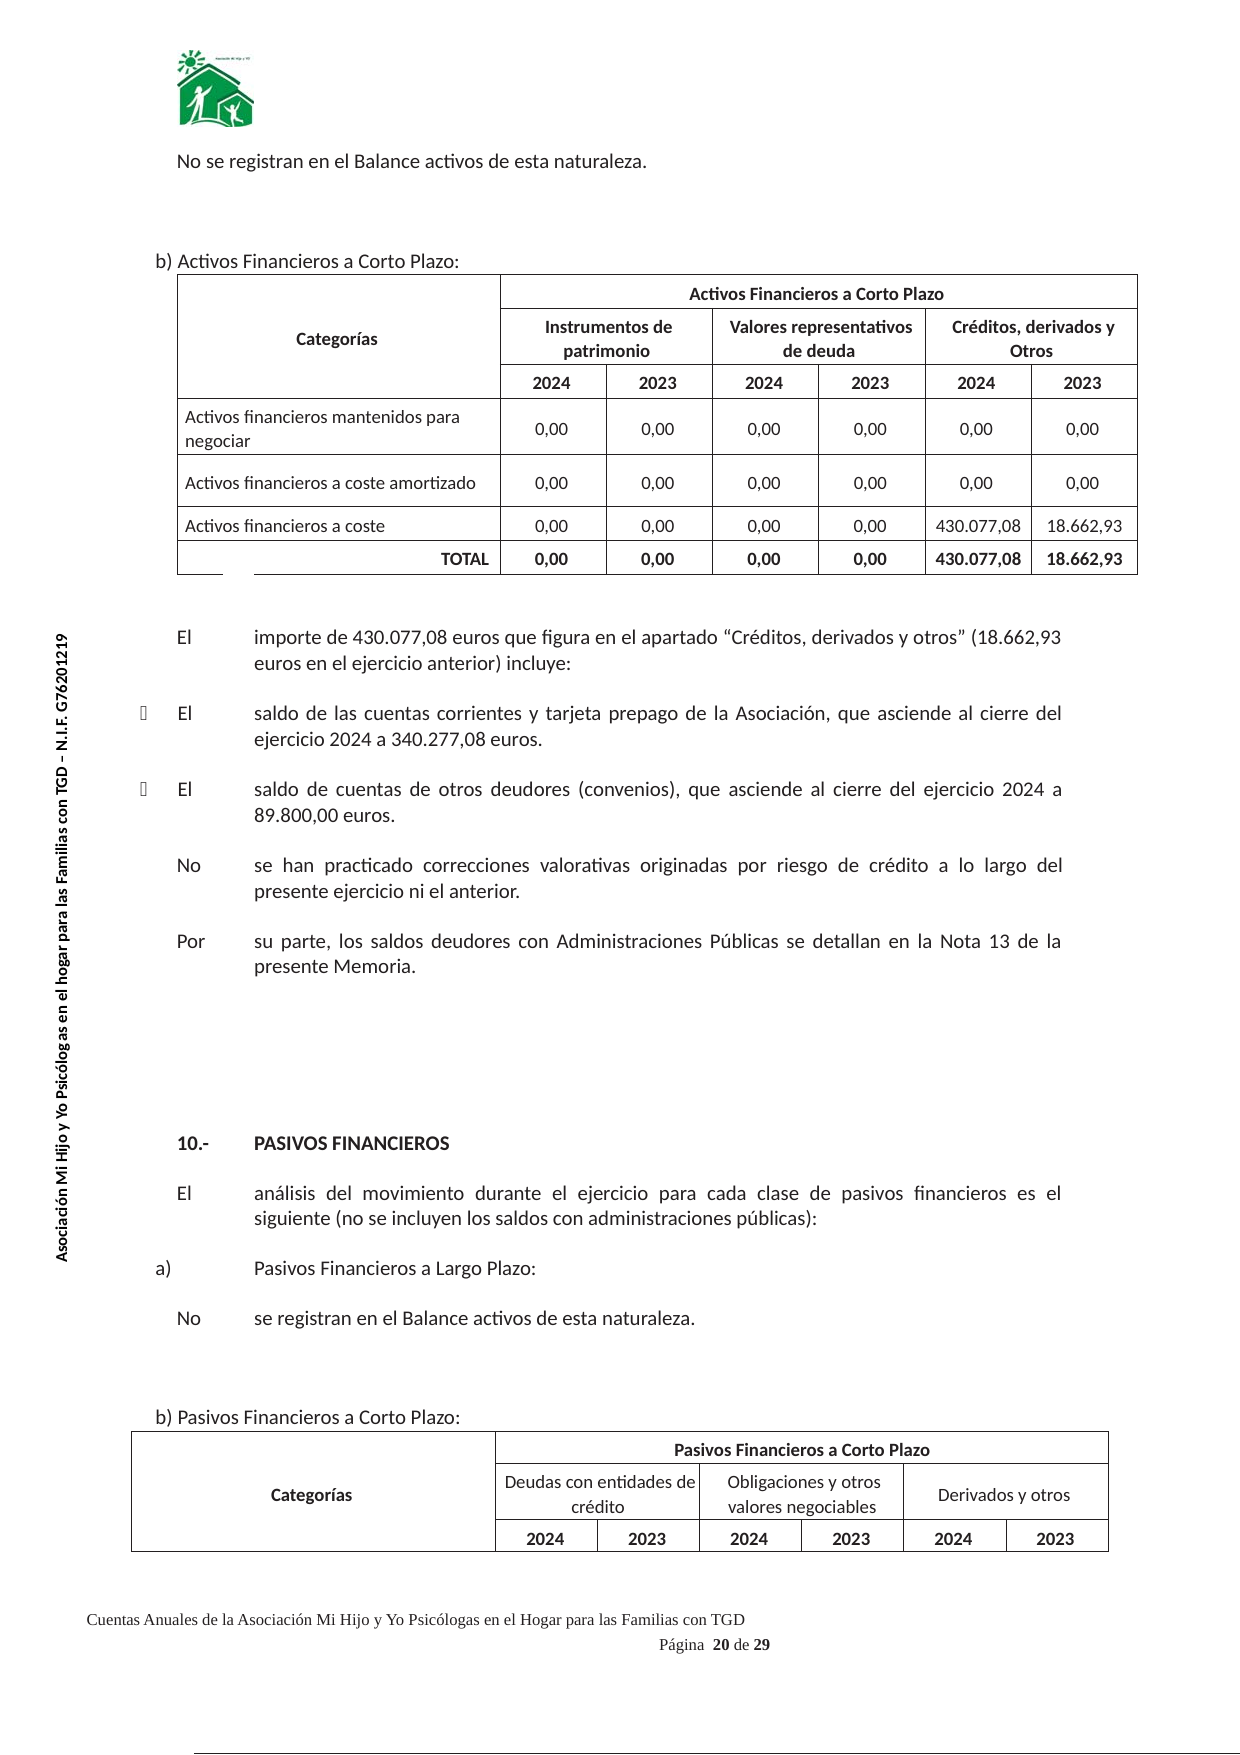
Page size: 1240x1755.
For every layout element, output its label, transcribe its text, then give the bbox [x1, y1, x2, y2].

text se han practicado correcciones valorativas originadas por riesgo de crédito a lo largo del presente ejercicio ni el anterior. [254, 852, 1063, 903]
table_cell 2023 [1007, 1520, 1108, 1551]
table_cell Derivados y otros [904, 1464, 1108, 1519]
table_cell 430.077,08 [926, 541, 1031, 574]
table_cell 0,00 [926, 455, 1031, 506]
table_cell 0,00 [501, 507, 606, 540]
table_cell 0,00 [501, 399, 606, 454]
table_cell Deudas con entidades de crédito [496, 1464, 699, 1519]
table_cell 0,00 [819, 455, 925, 506]
table_cell 2023 [819, 365, 925, 398]
table_cell 2024 [700, 1520, 801, 1551]
table_cell Activos financieros a coste [178, 507, 500, 540]
table_cell 0,00 [819, 507, 925, 540]
table_cell 0,00 [713, 455, 818, 506]
table_cell 2024 [904, 1520, 1006, 1551]
list El saldo de cuentas de otros deudores (convenios), que asciende al cierre del ejercicio 2024 a 89.800,00 euros. [140, 777, 223, 828]
table_cell Créditos, derivados y Otros [926, 309, 1137, 364]
table_cell Activos financieros mantenidos para negociar [178, 399, 500, 454]
table_cell 2023 [598, 1520, 699, 1551]
text El [177, 1180, 223, 1231]
table_cell 0,00 [607, 455, 712, 506]
table_cell 2024 [496, 1520, 597, 1551]
table_header Activos Financieros a Corto Plazo [501, 275, 1137, 308]
table_header Categorías [178, 275, 500, 398]
text Por [177, 928, 223, 979]
table_cell 0,00 [819, 399, 925, 454]
table_cell 18.662,93 [1032, 507, 1137, 540]
table_cell 0,00 [926, 399, 1031, 454]
table_cell 0,00 [713, 507, 818, 540]
text se registran en el Balance activos de esta naturaleza. [254, 1305, 1063, 1331]
table_cell 2024 [501, 365, 606, 398]
table_cell 0,00 [1032, 455, 1137, 506]
list Pasivos Financieros a Corto Plazo: [155, 1404, 1063, 1430]
table_cell 0,00 [713, 541, 818, 574]
text El [177, 624, 223, 676]
list Pasivos Financieros a Largo Plazo: [254, 1256, 1063, 1281]
table_cell 0,00 [501, 455, 606, 506]
list Activos Financieros a Corto Plazo: [155, 248, 1063, 273]
table_cell 18.662,93 [1032, 541, 1137, 574]
table_cell 2023 [607, 365, 712, 398]
subtitle 10.- [177, 1130, 223, 1156]
list El saldo de las cuentas corrientes y tarjeta prepago de la Asociación, que asciende al cierre del ejercicio 2024 a 340.277,08 euros. [140, 701, 223, 752]
text No [177, 852, 223, 903]
table_cell Instrumentos de patrimonio [501, 309, 712, 364]
table_cell 0,00 [713, 399, 818, 454]
text importe de 430.077,08 euros que figura en el apartado “Créditos, derivados y otros” (18.662,93 euros en el ejercicio anterior) incluye: [254, 624, 1063, 676]
table_cell 0,00 [1032, 399, 1137, 454]
table_header Pasivos Financieros a Corto Plazo [496, 1432, 1108, 1463]
table_cell 0,00 [819, 541, 925, 574]
table_cell Valores representativos de deuda [713, 309, 925, 364]
text análisis del movimiento durante el ejercicio para cada clase de pasivos financieros es el siguiente (no se incluyen los saldos con administraciones públicas): [254, 1180, 1063, 1231]
table_cell Activos financieros a coste amortizado [178, 455, 500, 506]
table_cell 2023 [1032, 365, 1137, 398]
table_cell 430.077,08 [926, 507, 1031, 540]
table_cell 2023 [802, 1520, 903, 1551]
list El saldo de cuentas de otros deudores (convenios), que asciende al cierre del ejercicio 2024 a 89.800,00 euros. [254, 777, 1063, 828]
text su parte, los saldos deudores con Administraciones Públicas se detallan en la Nota 13 de la presente Memoria. [254, 928, 1063, 979]
table_header Categorías [132, 1432, 495, 1551]
list El saldo de las cuentas corrientes y tarjeta prepago de la Asociación, que asciende al cierre del ejercicio 2024 a 340.277,08 euros. [254, 701, 1063, 752]
table_cell TOTAL [178, 541, 500, 574]
table_cell 0,00 [607, 507, 712, 540]
subtitle PASIVOS FINANCIEROS [254, 1130, 1067, 1156]
table_cell 2024 [713, 365, 818, 398]
table_cell 2024 [926, 365, 1031, 398]
table_cell 0,00 [607, 399, 712, 454]
text No [177, 1305, 223, 1331]
text No se registran en el Balance activos de esta naturaleza. [177, 148, 1063, 174]
table_cell 0,00 [607, 541, 712, 574]
list Pasivos Financieros a Largo Plazo: [155, 1256, 223, 1281]
table_cell Obligaciones y otros valores negociables [700, 1464, 903, 1519]
table_cell 0,00 [501, 541, 606, 574]
